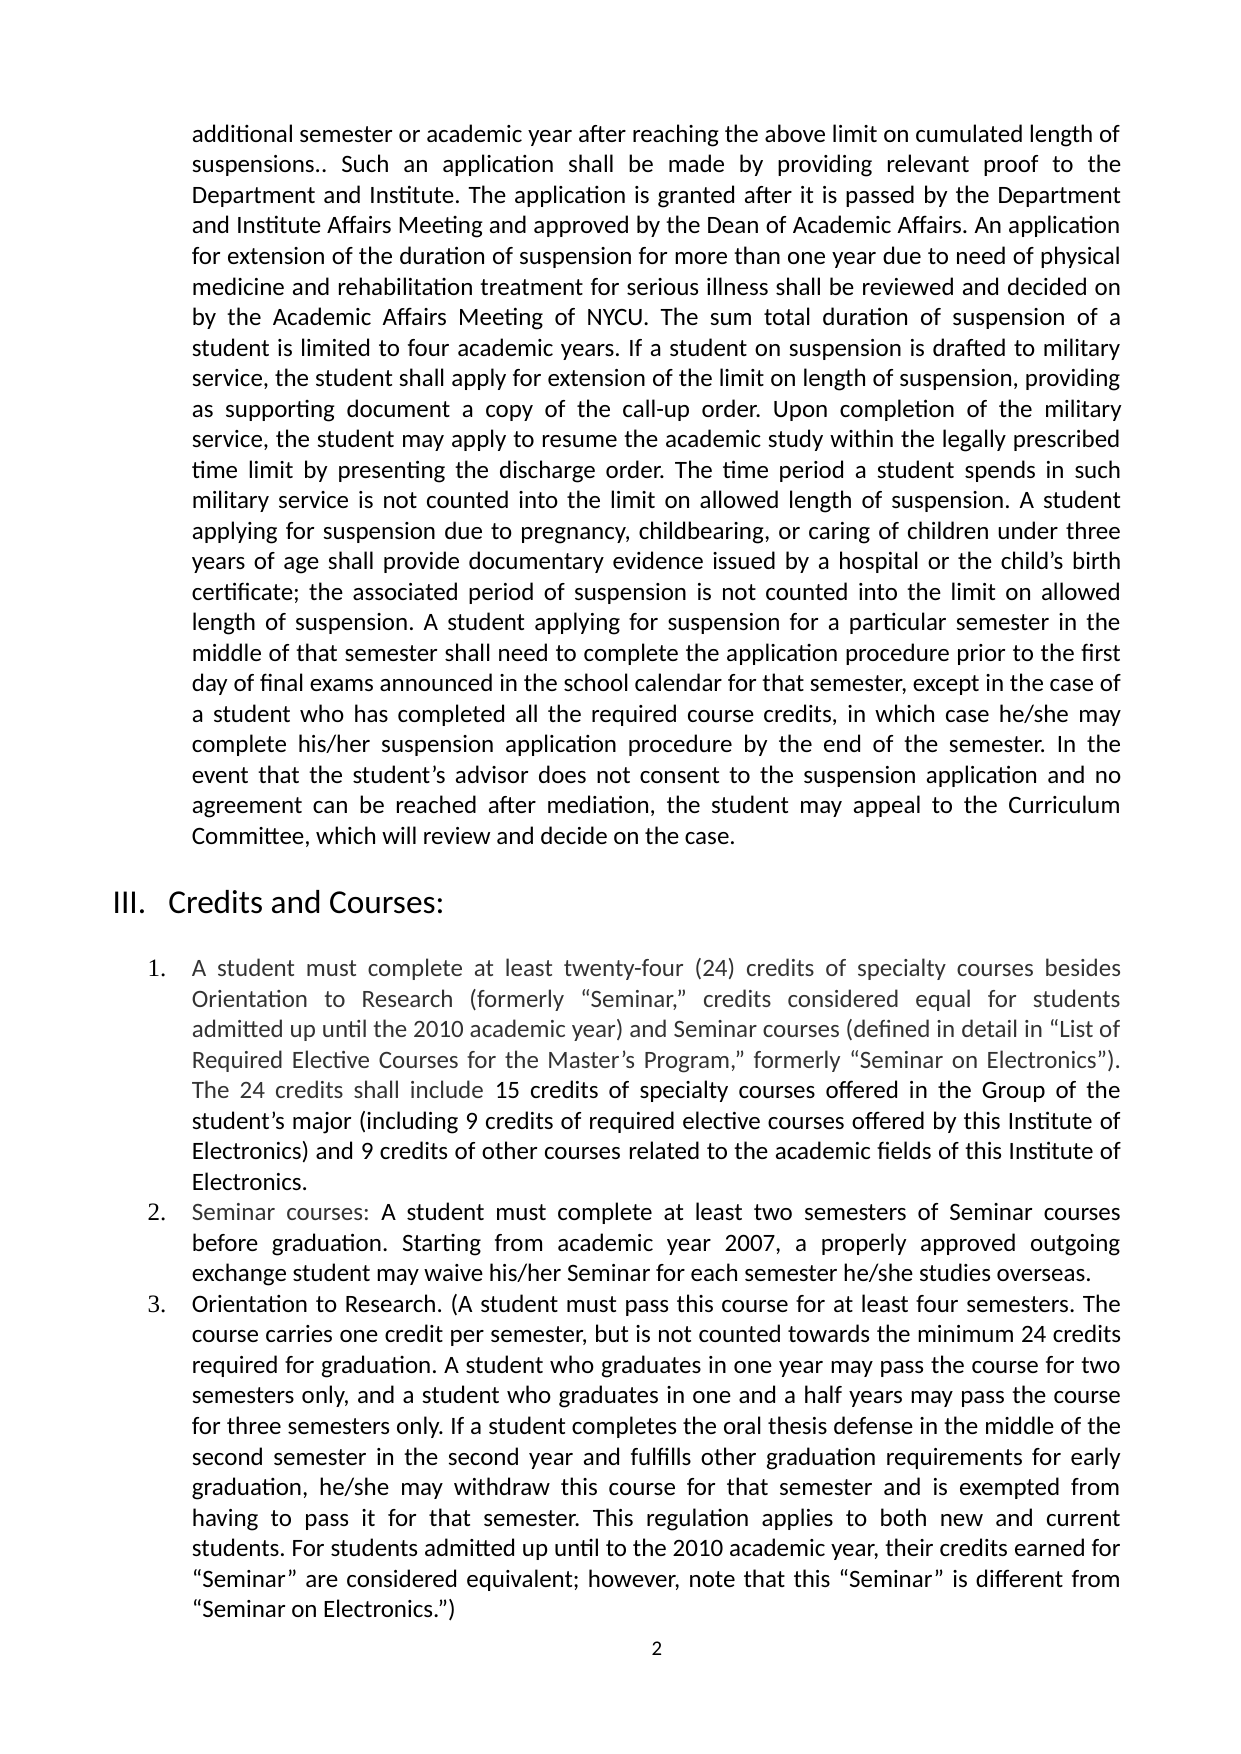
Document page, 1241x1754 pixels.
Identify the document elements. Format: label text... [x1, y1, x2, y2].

list Seminar courses: A student must complete at least two semesters of Seminar courses before graduation. Starting from academic year 2007, a properly approved outgoing exchange student may waive his/her Seminar for each semester he/she studies overseas. [147, 1197, 1122, 1288]
list Orientation to Research. (A student must pass this course for at least four semesters. The course carries one credit per semester, but is not counted towards the minimum 24 credits required for graduation. A student who graduates in one year may pass the course for two semesters only, and a student who graduates in one and a half years may pass the course for three semesters only. If a student completes the oral thesis defense in the middle of the second semester in the second year and fulfills other graduation requirements for early graduation, he/she may withdraw this course for that semester and is exempted from having to pass it for that semester. This regulation applies to both new and current students. For students admitted up until to the 2010 academic year, their credits earned for “Seminar” are considered equivalent; however, note that this “Seminar” is different from “Seminar on Electronics.”) [147, 1288, 1122, 1624]
list additional semester or academic year after reaching the above limit on cumulated length of suspensions.. Such an application shall be made by providing relevant proof to the Department and Institute. The application is granted after it is passed by the Department and Institute Affairs Meeting and approved by the Dean of Academic Affairs. An application for extension of the duration of suspension for more than one year due to need of physical medicine and rehabilitation treatment for serious illness shall be reviewed and decided on by the Academic Affairs Meeting of NYCU. The sum total duration of suspension of a student is limited to four academic years. If a student on suspension is drafted to military service, the student shall apply for extension of the limit on length of suspension, providing as supporting document a copy of the call-up order. Upon completion of the military service, the student may apply to resume the academic study within the legally prescribed time limit by presenting the discharge order. The time period a student spends in such military service is not counted into the limit on allowed length of suspension. A student applying for suspension due to pregnancy, childbearing, or caring of children under three years of age shall provide documentary evidence issued by a hospital or the child’s birth certificate; the associated period of suspension is not counted into the limit on allowed length of suspension. A student applying for suspension for a particular semester in the middle of that semester shall need to complete the application procedure prior to the first day of final exams announced in the school calendar for that semester, except in the case of a student who has completed all the required course credits, in which case he/she may complete his/her suspension application procedure by the end of the semester. In the event that the student’s advisor does not consent to the suspension application and no agreement can be reached after mediation, the student may appeal to the Curriculum Committee, which will review and decide on the case. [148, 118, 1122, 851]
list Credits and Courses: [112, 881, 1122, 922]
list A student must complete at least twenty-four (24) credits of specialty courses besides Orientation to Research (formerly “Seminar,” credits considered equal for students admitted up until the 2010 academic year) and Seminar courses (defined in detail in “List of Required Elective Courses for the Master’s Program,” formerly “Seminar on Electronics”). The 24 credits shall include 15 credits of specialty courses offered in the Group of the student’s major (including 9 credits of required elective courses offered by this Institute of Electronics) and 9 credits of other courses related to the academic fields of this Institute of Electronics. [147, 952, 1122, 1197]
